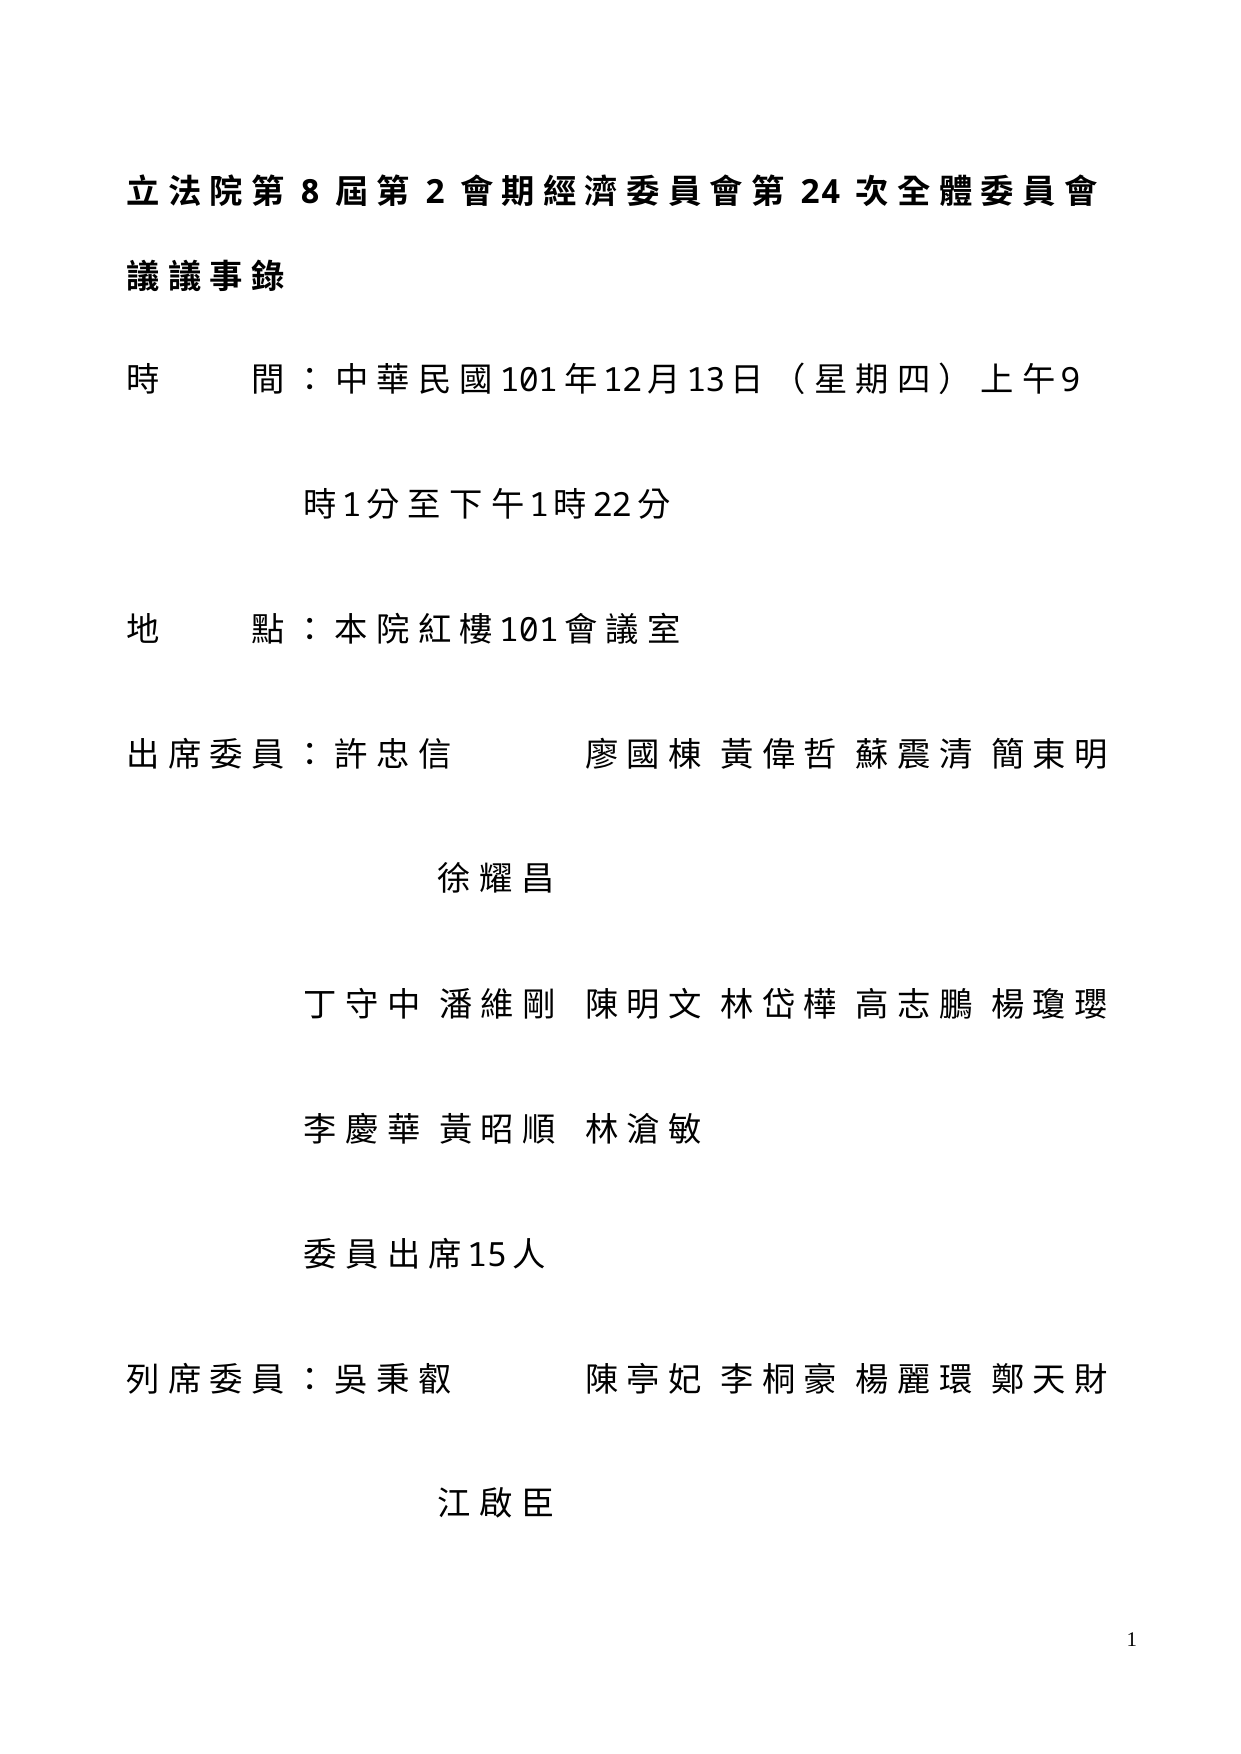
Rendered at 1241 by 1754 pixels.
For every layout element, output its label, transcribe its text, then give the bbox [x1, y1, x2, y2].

text 立法院第8屆第2會期經濟委員會第24次全體委員會議議事錄 [122, 108, 1133, 295]
text 地 點：本院紅樓101會議室 [122, 545, 1133, 670]
text 時 間：中華民國101年12月13日（星期四）上午9時1分至下午1時22分 [122, 295, 1115, 545]
text 列席委員：吳秉叡 陳亭妃 李桐豪 楊麗環 鄭天財 江啟臣 [122, 1295, 1132, 1545]
text 出席委員：許忠信 廖國棟 黃偉哲 蘇震清 簡東明 徐耀昌 丁守中 潘維剛 陳明文 林岱樺 高志鵬 楊瓊瓔 李慶華 黃昭順 林滄敏 委員出席15人 [122, 670, 1132, 1295]
